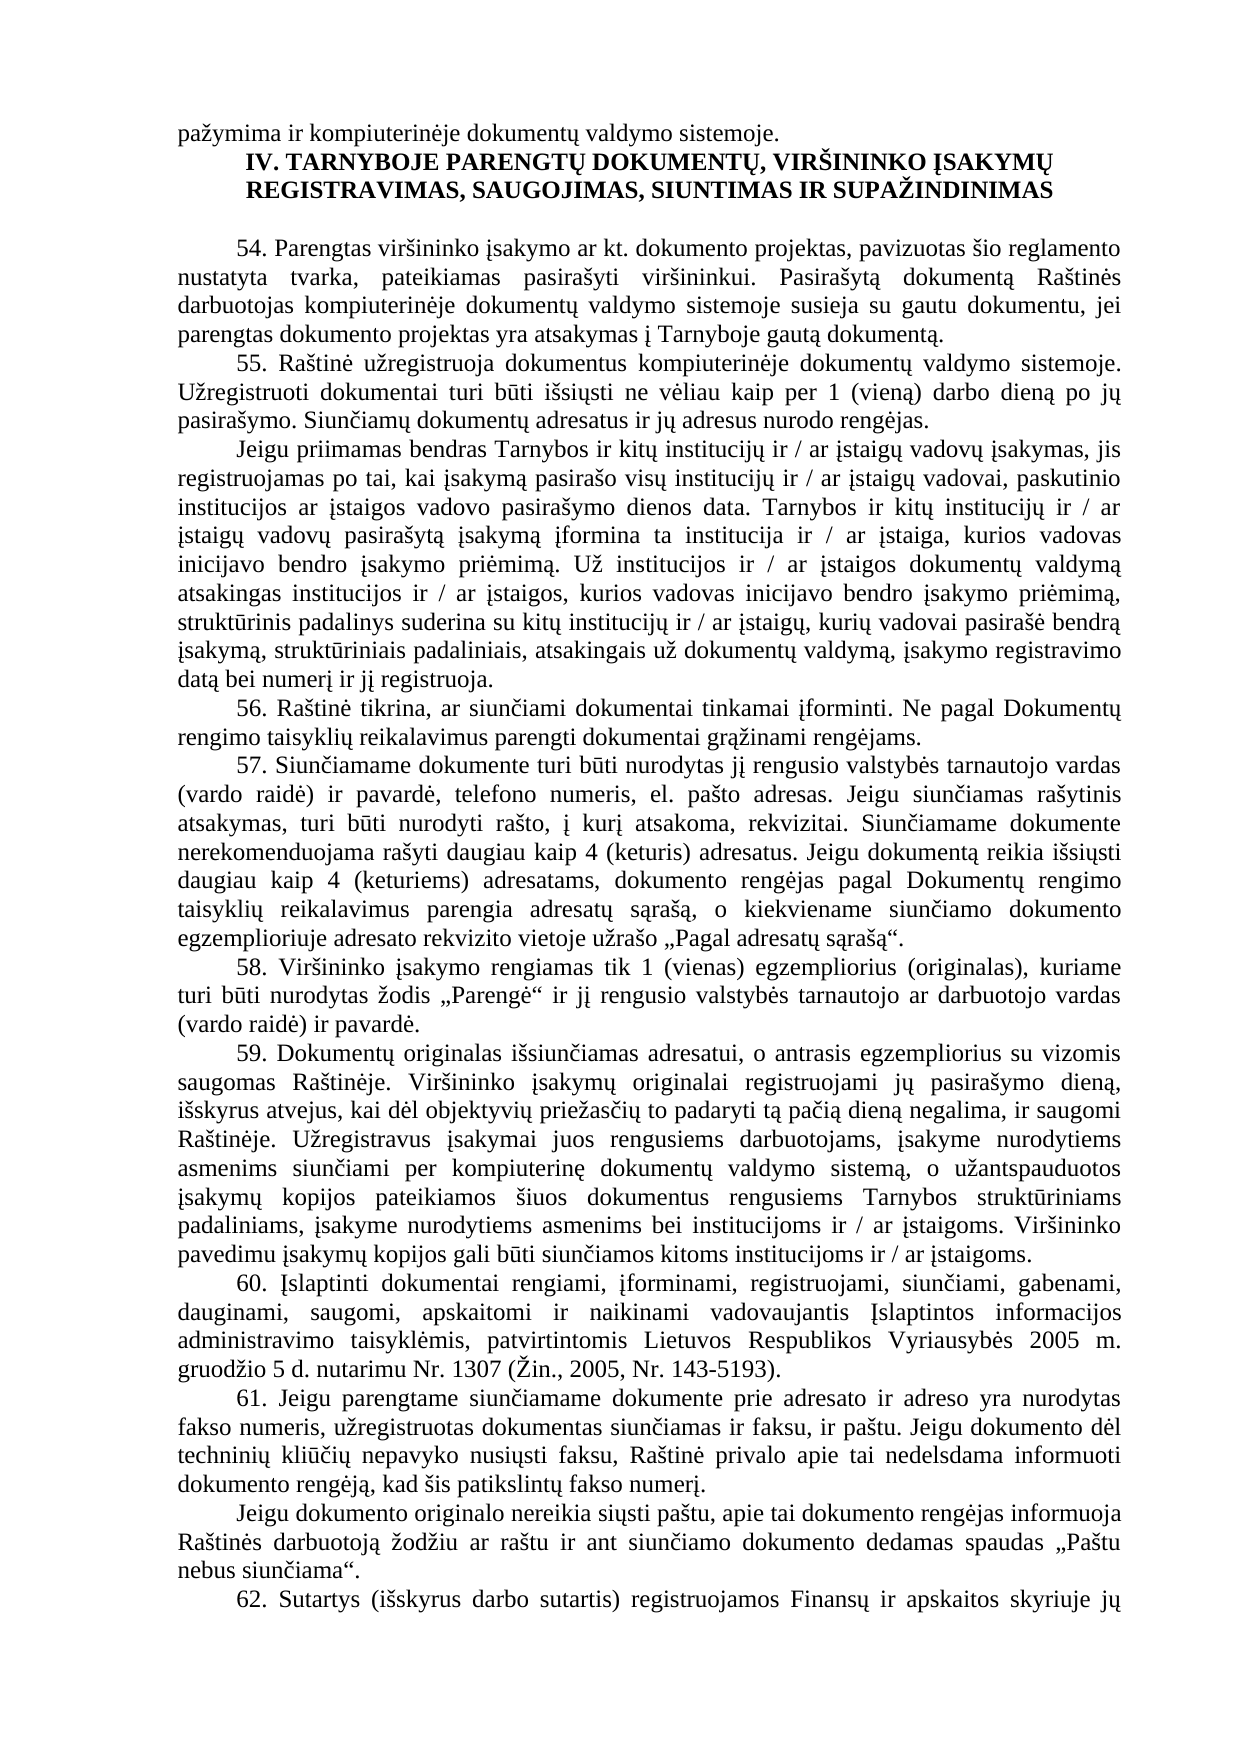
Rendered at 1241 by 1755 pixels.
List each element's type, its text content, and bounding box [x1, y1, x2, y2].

text 61. Jeigu parengtame siunčiamame dokumente prie adresato ir adreso yra nurodytas fakso numeris, užregistruotas dokumentas siunčiamas ir faksu, ir paštu. Jeigu dokumento dėl techninių kliūčių nepavyko nusiųsti faksu, Raštinė privalo apie tai nedelsdama informuoti dokumento rengėją, kad šis patikslintų fakso numerį. [177, 1383, 1122, 1498]
text 59. Dokumentų originalas išsiunčiamas adresatui, o antrasis egzempliorius su vizomis saugomas Raštinėje. Viršininko įsakymų originalai registruojami jų pasirašymo dieną, išskyrus atvejus, kai dėl objektyvių priežasčių to padaryti tą pačią dieną negalima, ir saugomi Raštinėje. Užregistravus įsakymai juos rengusiems darbuotojams, įsakyme nurodytiems asmenims siunčiami per kompiuterinę dokumentų valdymo sistemą, o užantspauduotos įsakymų kopijos pateikiamos šiuos dokumentus rengusiems Tarnybos struktūriniams padaliniams, įsakyme nurodytiems asmenims bei institucijoms ir / ar įstaigoms. Viršininko pavedimu įsakymų kopijos gali būti siunčiamos kitoms institucijoms ir / ar įstaigoms. [177, 1038, 1122, 1268]
text 60. Įslaptinti dokumentai rengiami, įforminami, registruojami, siunčiami, gabenami, dauginami, saugomi, apskaitomi ir naikinami vadovaujantis Įslaptintos informacijos administravimo taisyklėmis, patvirtintomis Lietuvos Respublikos Vyriausybės 2005 m. gruodžio 5 d. nutarimu Nr. 1307 (Žin., 2005, Nr. 143-5193). [177, 1268, 1122, 1383]
text pažymima ir kompiuterinėje dokumentų valdymo sistemoje. [177, 118, 1122, 147]
text IV. TARNYBOJE PARENGTŲ DOKUMENTŲ, VIRŠININKO ĮSAKYMŲ REGISTRAVIMAS, SAUGOJIMAS, SIUNTIMAS IR SUPAŽINDINIMAS [177, 147, 1122, 204]
text 62. Sutartys (išskyrus darbo sutartis) registruojamos Finansų ir apskaitos skyriuje jų [177, 1584, 1122, 1613]
text Jeigu dokumento originalo nereikia siųsti paštu, apie tai dokumento rengėjas informuoja Raštinės darbuotoją žodžiu ar raštu ir ant siunčiamo dokumento dedamas spaudas „Paštu nebus siunčiama“. [177, 1498, 1122, 1584]
text 56. Raštinė tikrina, ar siunčiami dokumentai tinkamai įforminti. Ne pagal Dokumentų rengimo taisyklių reikalavimus parengti dokumentai grąžinami rengėjams. [177, 693, 1122, 751]
text Jeigu priimamas bendras Tarnybos ir kitų institucijų ir / ar įstaigų vadovų įsakymas, jis registruojamas po tai, kai įsakymą pasirašo visų institucijų ir / ar įstaigų vadovai, paskutinio institucijos ar įstaigos vadovo pasirašymo dienos data. Tarnybos ir kitų institucijų ir / ar įstaigų vadovų pasirašytą įsakymą įformina ta institucija ir / ar įstaiga, kurios vadovas inicijavo bendro įsakymo priėmimą. Už institucijos ir / ar įstaigos dokumentų valdymą atsakingas institucijos ir / ar įstaigos, kurios vadovas inicijavo bendro įsakymo priėmimą, struktūrinis padalinys suderina su kitų institucijų ir / ar įstaigų, kurių vadovai pasirašė bendrą įsakymą, struktūriniais padaliniais, atsakingais už dokumentų valdymą, įsakymo registravimo datą bei numerį ir jį registruoja. [177, 434, 1122, 693]
text 55. Raštinė užregistruoja dokumentus kompiuterinėje dokumentų valdymo sistemoje. Užregistruoti dokumentai turi būti išsiųsti ne vėliau kaip per 1 (vieną) darbo dieną po jų pasirašymo. Siunčiamų dokumentų adresatus ir jų adresus nurodo rengėjas. [177, 348, 1122, 434]
text 57. Siunčiamame dokumente turi būti nurodytas jį rengusio valstybės tarnautojo vardas (vardo raidė) ir pavardė, telefono numeris, el. pašto adresas. Jeigu siunčiamas rašytinis atsakymas, turi būti nurodyti rašto, į kurį atsakoma, rekvizitai. Siunčiamame dokumente nerekomenduojama rašyti daugiau kaip 4 (keturis) adresatus. Jeigu dokumentą reikia išsiųsti daugiau kaip 4 (keturiems) adresatams, dokumento rengėjas pagal Dokumentų rengimo taisyklių reikalavimus parengia adresatų sąrašą, o kiekviename siunčiamo dokumento egzemplioriuje adresato rekvizito vietoje užrašo „Pagal adresatų sąrašą“. [177, 751, 1122, 952]
text 58. Viršininko įsakymo rengiamas tik 1 (vienas) egzempliorius (originalas), kuriame turi būti nurodytas žodis „Parengė“ ir jį rengusio valstybės tarnautojo ar darbuotojo vardas (vardo raidė) ir pavardė. [177, 952, 1122, 1038]
text 54. Parengtas viršininko įsakymo ar kt. dokumento projektas, pavizuotas šio reglamento nustatyta tvarka, pateikiamas pasirašyti viršininkui. Pasirašytą dokumentą Raštinės darbuotojas kompiuterinėje dokumentų valdymo sistemoje susieja su gautu dokumentu, jei parengtas dokumento projektas yra atsakymas į Tarnyboje gautą dokumentą. [177, 233, 1122, 348]
